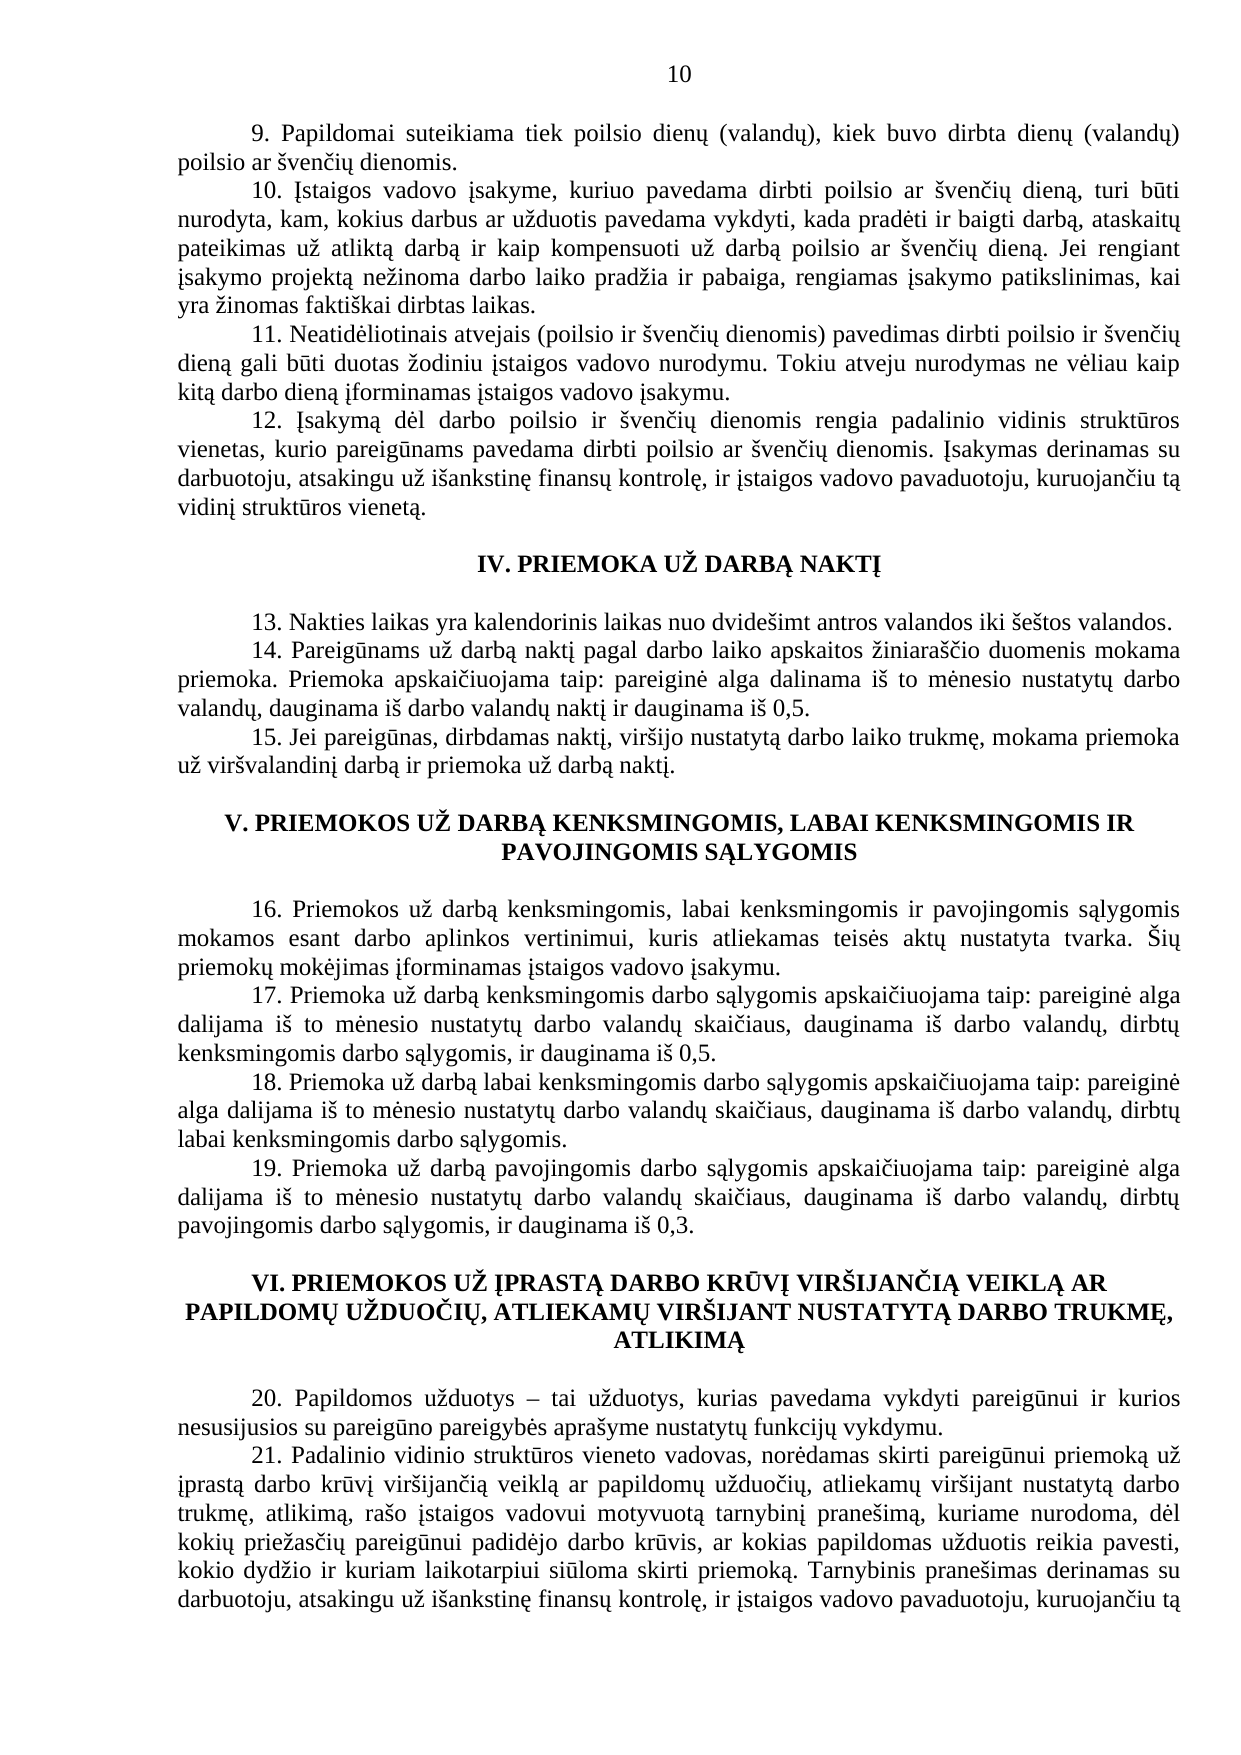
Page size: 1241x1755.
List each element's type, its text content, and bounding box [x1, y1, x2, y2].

text 11. Neatidėliotinais atvejais (poilsio ir švenčių dienomis) pavedimas dirbti poilsio ir švenčių dieną gali būti duotas žodiniu įstaigos vadovo nurodymu. Tokiu atveju nurodymas ne vėliau kaip kitą darbo dieną įforminamas įstaigos vadovo įsakymu. [177, 319, 1181, 406]
text VI. PRIEMOKOS UŽ ĮPRASTĄ DARBO KRŪVĮ VIRŠIJANČIĄ VEIKLĄ AR PAPILDOMŲ UŽDUOČIŲ, ATLIEKAMŲ VIRŠIJANT NUSTATYTĄ DARBO TRUKMĘ, ATLIKIMĄ [177, 1268, 1181, 1354]
text 12. Įsakymą dėl darbo poilsio ir švenčių dienomis rengia padalinio vidinis struktūros vienetas, kurio pareigūnams pavedama dirbti poilsio ar švenčių dienomis. Įsakymas derinamas su darbuotoju, atsakingu už išankstinę finansų kontrolę, ir įstaigos vadovo pavaduotoju, kuruojančiu tą vidinį struktūros vienetą. [177, 406, 1181, 521]
text V. PRIEMOKOS UŽ DARBĄ KENKSMINGOMIS, LABAI KENKSMINGOMIS IR PAVOJINGOMIS SĄLYGOMIS [177, 808, 1181, 866]
text 17. Priemoka už darbą kenksmingomis darbo sąlygomis apskaičiuojama taip: pareiginė alga dalijama iš to mėnesio nustatytų darbo valandų skaičiaus, dauginama iš darbo valandų, dirbtų kenksmingomis darbo sąlygomis, ir dauginama iš 0,5. [177, 981, 1181, 1067]
text 15. Jei pareigūnas, dirbdamas naktį, viršijo nustatytą darbo laiko trukmę, mokama priemoka už viršvalandinį darbą ir priemoka už darbą naktį. [177, 722, 1181, 779]
text 10. Įstaigos vadovo įsakyme, kuriuo pavedama dirbti poilsio ar švenčių dieną, turi būti nurodyta, kam, kokius darbus ar užduotis pavedama vykdyti, kada pradėti ir baigti darbą, ataskaitų pateikimas už atliktą darbą ir kaip kompensuoti už darbą poilsio ar švenčių dieną. Jei rengiant įsakymo projektą nežinoma darbo laiko pradžia ir pabaiga, rengiamas įsakymo patikslinimas, kai yra žinomas faktiškai dirbtas laikas. [177, 176, 1181, 319]
text 9. Papildomai suteikiama tiek poilsio dienų (valandų), kiek buvo dirbta dienų (valandų) poilsio ar švenčių dienomis. [177, 118, 1181, 176]
text 19. Priemoka už darbą pavojingomis darbo sąlygomis apskaičiuojama taip: pareiginė alga dalijama iš to mėnesio nustatytų darbo valandų skaičiaus, dauginama iš darbo valandų, dirbtų pavojingomis darbo sąlygomis, ir dauginama iš 0,3. [177, 1153, 1181, 1239]
text 13. Nakties laikas yra kalendorinis laikas nuo dvidešimt antros valandos iki šeštos valandos. [177, 607, 1181, 636]
text 18. Priemoka už darbą labai kenksmingomis darbo sąlygomis apskaičiuojama taip: pareiginė alga dalijama iš to mėnesio nustatytų darbo valandų skaičiaus, dauginama iš darbo valandų, dirbtų labai kenksmingomis darbo sąlygomis. [177, 1067, 1181, 1153]
text 16. Priemokos už darbą kenksmingomis, labai kenksmingomis ir pavojingomis sąlygomis mokamos esant darbo aplinkos vertinimui, kuris atliekamas teisės aktų nustatyta tvarka. Šių priemokų mokėjimas įforminamas įstaigos vadovo įsakymu. [177, 894, 1181, 981]
text IV. PRIEMOKA UŽ DARBĄ NAKTĮ [177, 549, 1181, 578]
text 20. Papildomos užduotys – tai užduotys, kurias pavedama vykdyti pareigūnui ir kurios nesusijusios su pareigūno pareigybės aprašyme nustatytų funkcijų vykdymu. [177, 1383, 1181, 1441]
text 14. Pareigūnams už darbą naktį pagal darbo laiko apskaitos žiniaraščio duomenis mokama priemoka. Priemoka apskaičiuojama taip: pareiginė alga dalinama iš to mėnesio nustatytų darbo valandų, dauginama iš darbo valandų naktį ir dauginama iš 0,5. [177, 636, 1181, 722]
text 21. Padalinio vidinio struktūros vieneto vadovas, norėdamas skirti pareigūnui priemoką už įprastą darbo krūvį viršijančią veiklą ar papildomų užduočių, atliekamų viršijant nustatytą darbo trukmę, atlikimą, rašo įstaigos vadovui motyvuotą tarnybinį pranešimą, kuriame nurodoma, dėl kokių priežasčių pareigūnui padidėjo darbo krūvis, ar kokias papildomas užduotis reikia pavesti, kokio dydžio ir kuriam laikotarpiui siūloma skirti priemoką. Tarnybinis pranešimas derinamas su darbuotoju, atsakingu už išankstinę finansų kontrolę, ir įstaigos vadovo pavaduotoju, kuruojančiu tą [177, 1441, 1181, 1613]
